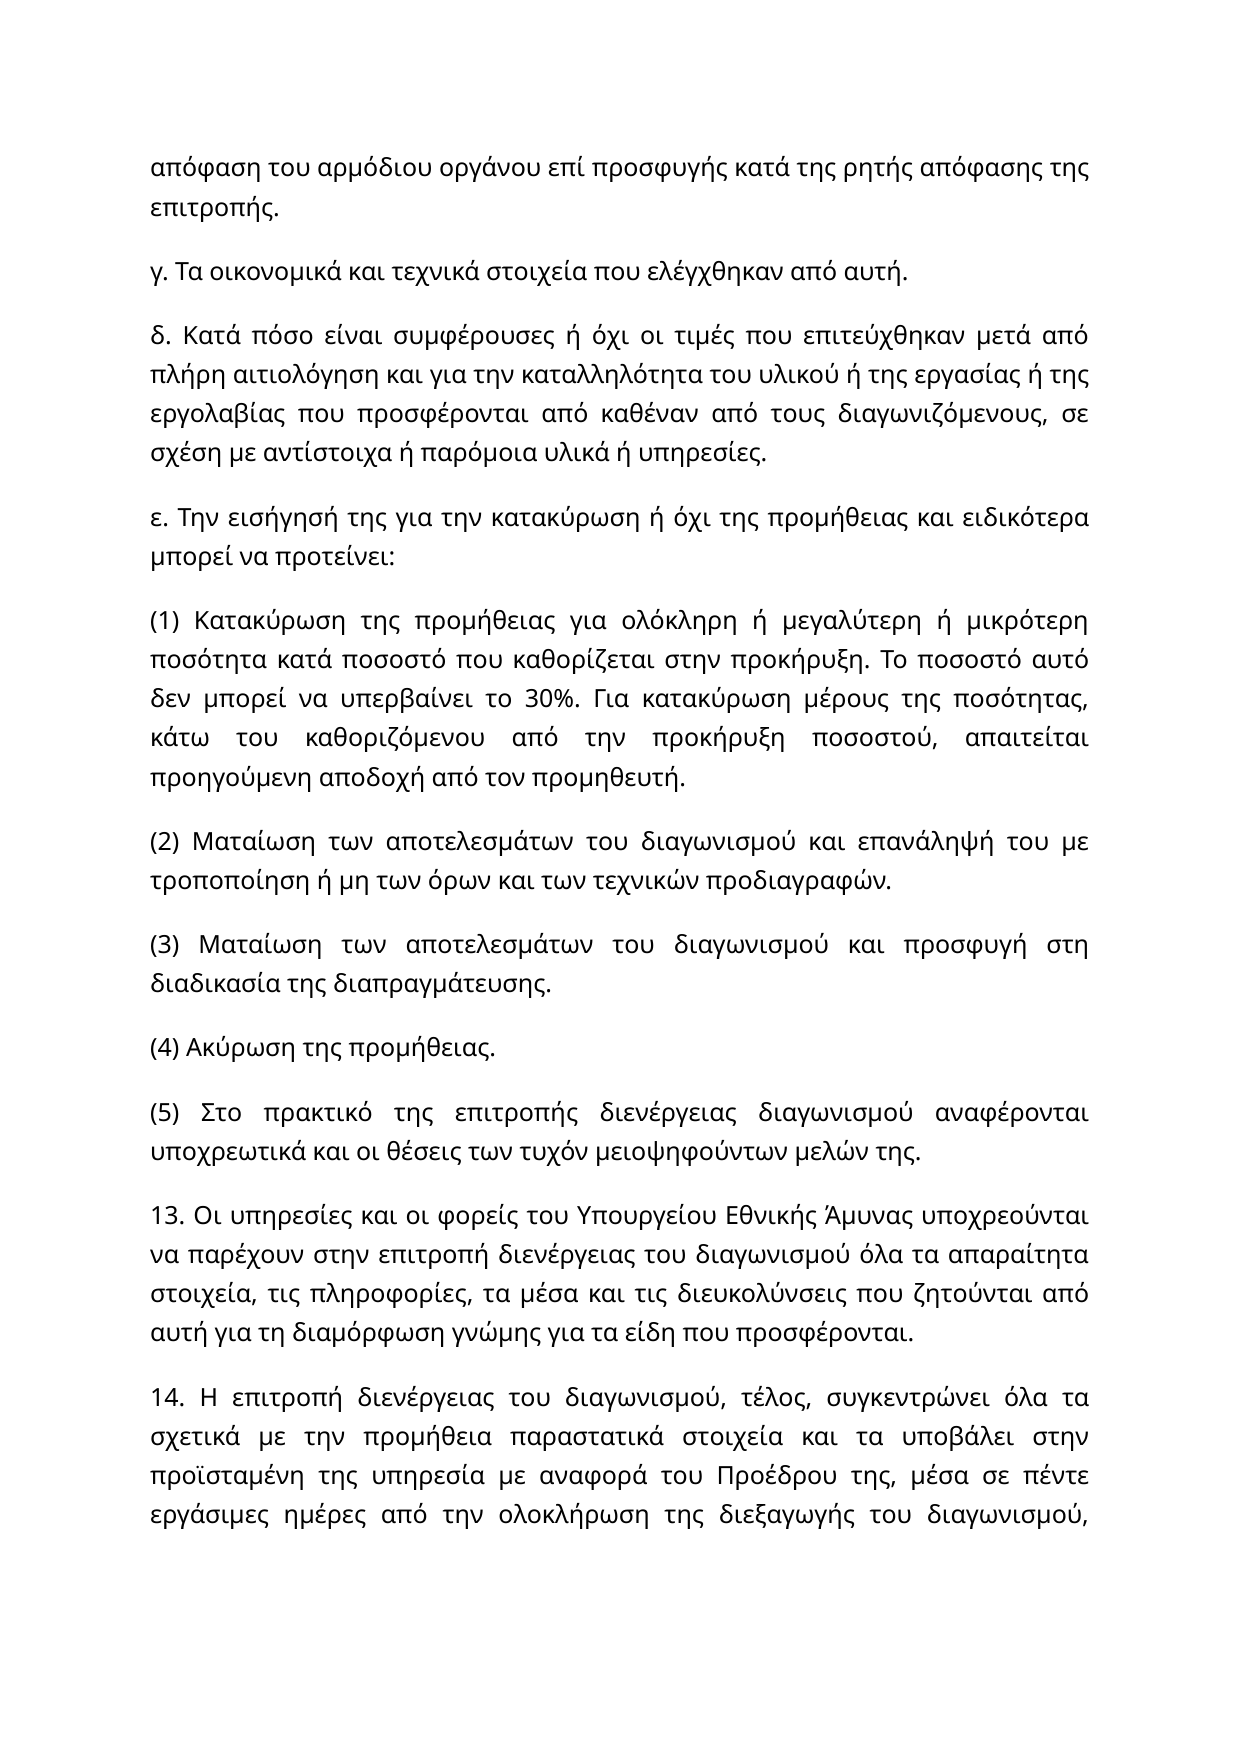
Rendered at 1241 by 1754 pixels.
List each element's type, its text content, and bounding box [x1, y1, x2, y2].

text απόφαση του αρμόδιου οργάνου επί προσφυγής κατά της ρητής απόφασης της επιτροπής. [150, 150, 1090, 223]
text (4) Ακύρωση της προμήθειας. [150, 1030, 1090, 1064]
text δ. Κατά πόσο είναι συμφέρουσες ή όχι οι τιμές που επιτεύχθηκαν μετά από πλήρη αιτιολόγηση και για την καταλληλότητα του υλικού ή της εργασίας ή της εργολαβίας που προσφέρονται από καθέναν από τους διαγωνιζόμενους, σε σχέση με αντίστοιχα ή παρόμοια υλικά ή υπηρεσίες. [150, 317, 1090, 469]
text γ. Τα οικονομικά και τεχνικά στοιχεία που ελέγχθηκαν από αυτή. [150, 253, 1090, 287]
text ε. Την εισήγησή της για την κατακύρωση ή όχι της προμήθειας και ειδικότερα μπορεί να προτείνει: [150, 499, 1090, 572]
text (3) Ματαίωση των αποτελεσμάτων του διαγωνισμού και προσφυγή στη διαδικασία της διαπραγμάτευσης. [150, 927, 1090, 1000]
text (2) Ματαίωση των αποτελεσμάτων του διαγωνισμού και επανάληψή του με τροποποίηση ή μη των όρων και των τεχνικών προδιαγραφών. [150, 823, 1090, 897]
text (5) Στο πρακτικό της επιτροπής διενέργειας διαγωνισμού αναφέρονται υποχρεωτικά και οι θέσεις των τυχόν μειοψηφούντων μελών της. [150, 1094, 1090, 1167]
text 14. Η επιτροπή διενέργειας του διαγωνισμού, τέλος, συγκεντρώνει όλα τα σχετικά με την προμήθεια παραστατικά στοιχεία και τα υποβάλει στην προϊσταμένη της υπηρεσία με αναφορά του Προέδρου της, μέσα σε πέντε εργάσιμες ημέρες από την ολοκλήρωση της διεξαγωγής του διαγωνισμού, [150, 1379, 1090, 1531]
text 13. Οι υπηρεσίες και οι φορείς του Υπουργείου Εθνικής Άμυνας υποχρεούνται να παρέχουν στην επιτροπή διενέργειας του διαγωνισμού όλα τα απαραίτητα στοιχεία, τις πληροφορίες, τα μέσα και τις διευκολύνσεις που ζητούνται από αυτή για τη διαμόρφωση γνώμης για τα είδη που προσφέρονται. [150, 1197, 1090, 1349]
text (1) Κατακύρωση της προμήθειας για ολόκληρη ή μεγαλύτερη ή μικρότερη ποσότητα κατά ποσοστό που καθορίζεται στην προκήρυξη. Το ποσοστό αυτό δεν μπορεί να υπερβαίνει το 30%. Για κατακύρωση μέρους της ποσότητας, κάτω του καθοριζόμενου από την προκήρυξη ποσοστού, απαιτείται προηγούμενη αποδοχή από τον προμηθευτή. [150, 602, 1090, 793]
